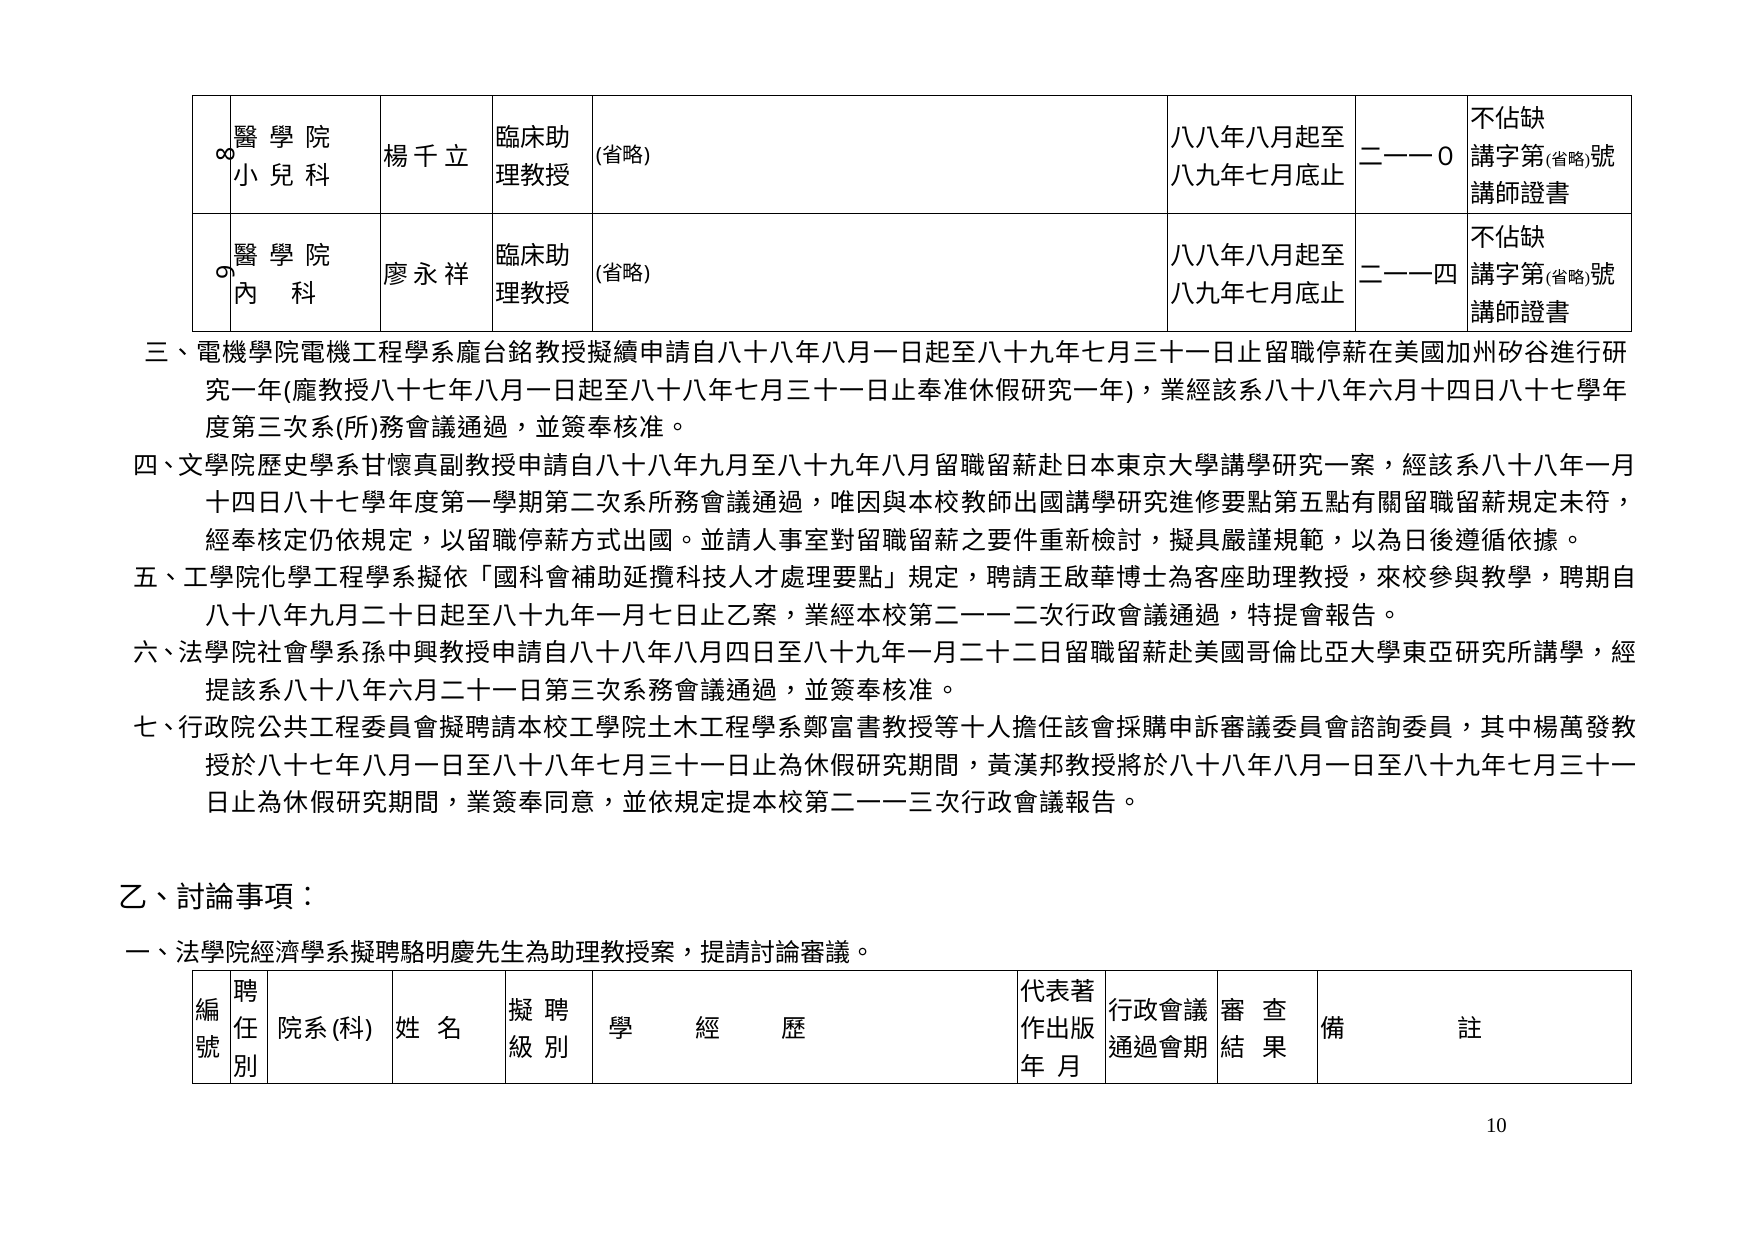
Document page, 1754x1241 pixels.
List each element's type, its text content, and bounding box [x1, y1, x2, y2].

table_header 聘任別 [231, 971, 267, 1083]
table_cell 臨床助理教授 [493, 96, 592, 213]
table_cell 不佔缺 講字第(省略)號講師證書 [1468, 96, 1631, 213]
table_cell 臨床助理教授 [493, 214, 592, 331]
table_cell 廖 永 祥 [381, 214, 492, 331]
text 乙、討論事項︰ [118, 857, 1636, 932]
text 七、行政院公共工程委員會擬聘請本校工學院土木工程學系鄭富書教授等十人擔任該會採購申訴審議委員會諮詢委員，其中楊萬發教授於八十七年八月一日至八十八年七月三十一日止為休假研究期間，黃漢邦教授將於八十八年八月一日至八十九年七月三十一日止為休假研究期間，業簽奉同意，並依規定提本校第二一一三次行政會議報告。 [118, 707, 1636, 820]
table_header 編 號 [193, 971, 230, 1083]
table_cell 醫 學 院 內 科 [231, 214, 380, 331]
table_cell 二一一四 [1356, 214, 1467, 331]
table_header 擬 聘 級 別 [506, 971, 592, 1083]
table_header 院 系 (科) [268, 971, 392, 1083]
text 六、法學院社會學系孫中興教授申請自八十八年八月四日至八十九年一月二十二日留職留薪赴美國哥倫比亞大學東亞研究所講學，經提該系八十八年六月二十一日第三次系務會議通過，並簽奉核准。 [118, 632, 1636, 707]
table_cell 醫 學 院 小 兒 科 [231, 96, 380, 213]
table_cell 二一一０ [1356, 96, 1467, 213]
table_header 審 查 結 果 [1218, 971, 1317, 1083]
table_header 備 註 [1318, 971, 1631, 1083]
table_header 姓 名 [393, 971, 505, 1083]
table_cell 楊 千 立 [381, 96, 492, 213]
text 四、文學院歷史學系甘懷真副教授申請自八十八年九月至八十九年八月留職留薪赴日本東京大學講學研究一案，經該系八十八年一月十四日八十七學年度第一學期第二次系所務會議通過，唯因與本校教師出國講學研究進修要點第五點有關留職留薪規定未符，經奉核定仍依規定，以留職停薪方式出國。並請人事室對留職留薪之要件重新檢討，擬具嚴謹規範，以為日後遵循依據。 [118, 445, 1636, 557]
text 一、法學院經濟學系擬聘駱明慶先生為助理教授案，提請討論審議。 [99, 932, 1636, 970]
table_cell 8 [193, 96, 230, 213]
table_header 行政會議通過會期 [1106, 971, 1217, 1083]
table_cell 八八年八月起至八九年七月底止 [1168, 214, 1355, 331]
table_cell 9 [193, 214, 230, 331]
table_cell 八八年八月起至八九年七月底止 [1168, 96, 1355, 213]
table_cell (省略) [593, 214, 1167, 331]
table_cell 不佔缺 講字第(省略)號講師證書 [1468, 214, 1631, 331]
text 三、電機學院電機工程學系龐台銘教授擬續申請自八十八年八月一日起至八十九年七月三十一日止留職停薪在美國加州矽谷進行研究一年(龐教授八十七年八月一日起至八十八年七月三十一日止奉准休假研究一年)，業經該系八十八年六月十四日八十七學年度第三次系(所)務會議通過，並簽奉核准。 [118, 332, 1636, 445]
text 五、工學院化學工程學系擬依「國科會補助延攬科技人才處理要點」規定，聘請王啟華博士為客座助理教授，來校參與教學，聘期自八十八年九月二十日起至八十九年一月七日止乙案，業經本校第二一一二次行政會議通過，特提會報告。 [118, 557, 1636, 632]
table_cell (省略) [593, 96, 1167, 213]
table_header 代表著作出版年 月 [1018, 971, 1105, 1083]
table_header 學 經 歷 [593, 971, 1017, 1083]
